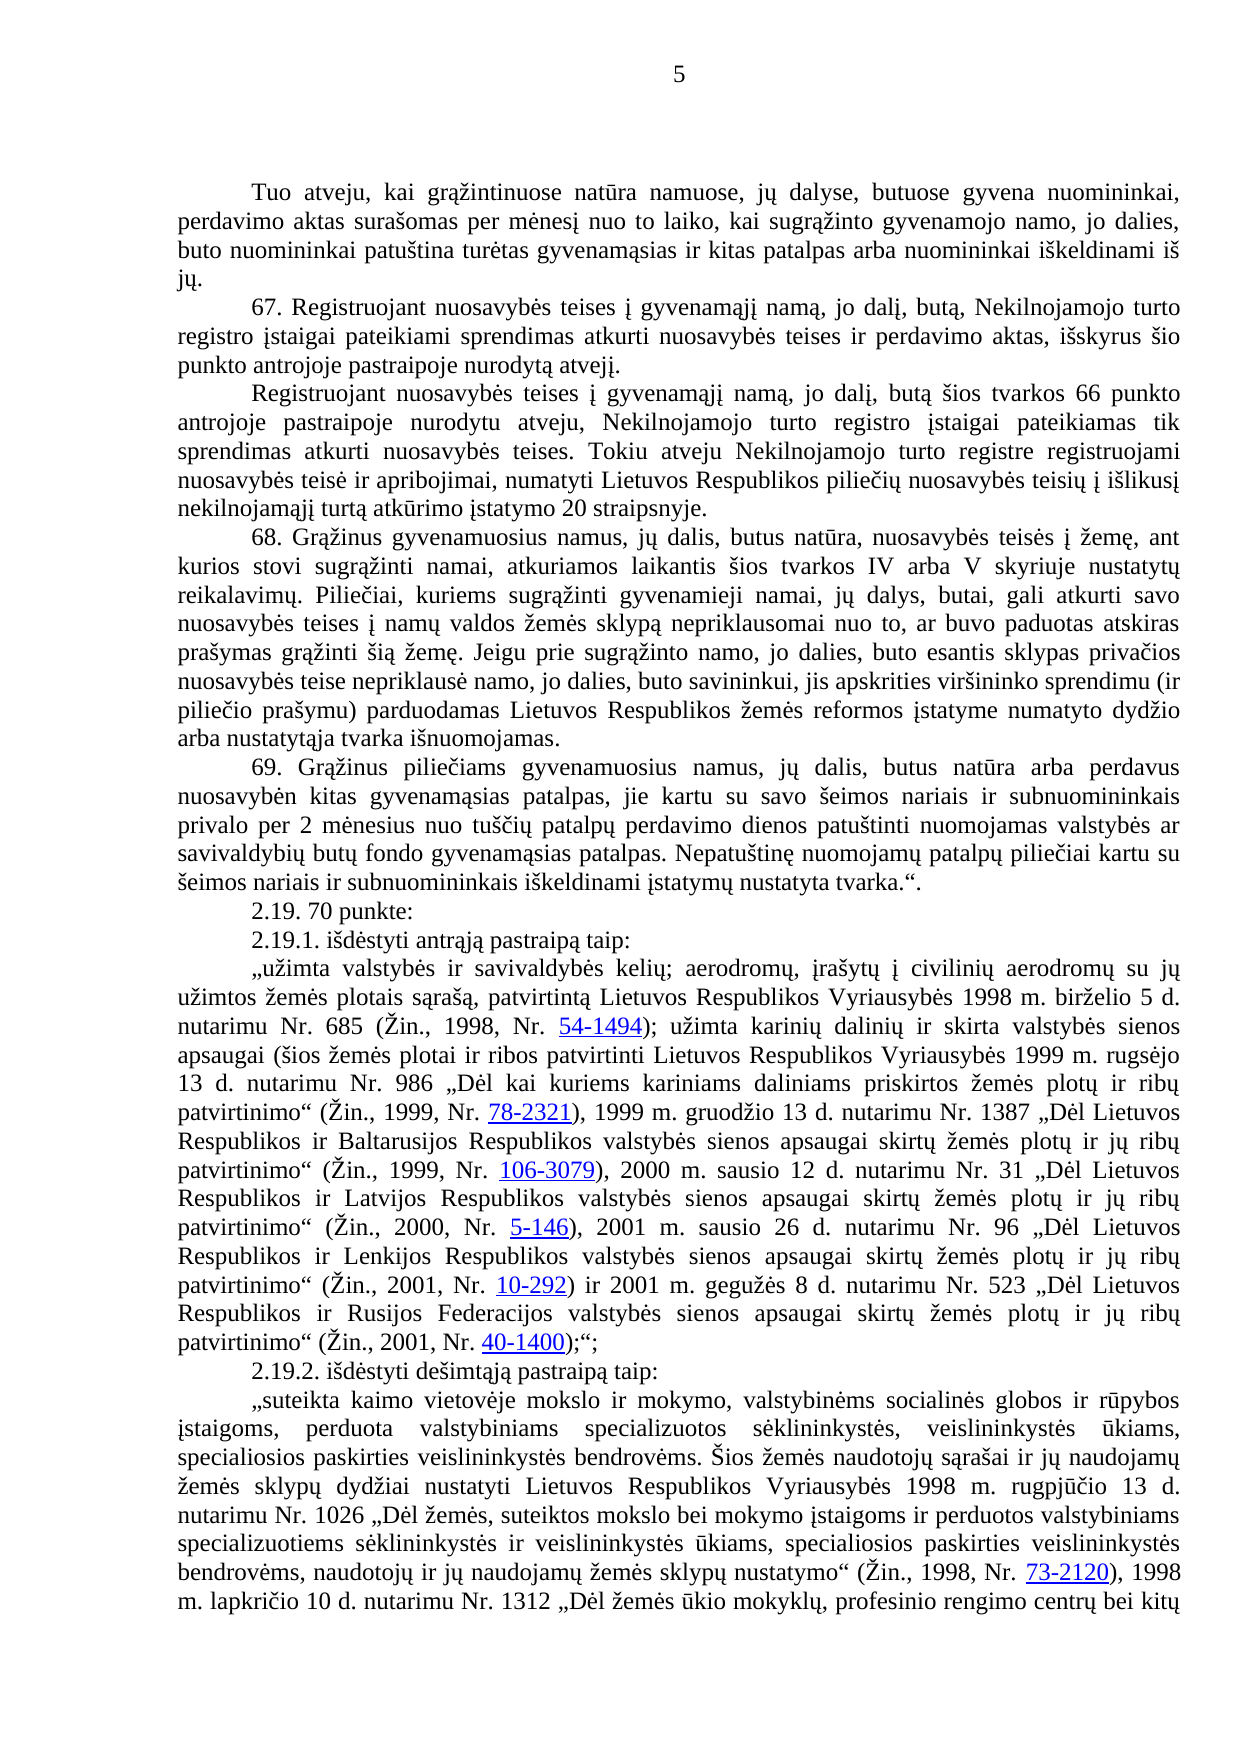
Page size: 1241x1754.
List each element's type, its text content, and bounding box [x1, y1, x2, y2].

text Registruojant nuosavybės teises į gyvenamąjį namą, jo dalį, butą šios tvarkos 66 punkto antrojoje pastraipoje nurodytu atveju, Nekilnojamojo turto registro įstaigai pateikiamas tik sprendimas atkurti nuosavybės teises. Tokiu atveju Nekilnojamojo turto registre registruojami nuosavybės teisė ir apribojimai, numatyti Lietuvos Respublikos piliečių nuosavybės teisių į išlikusį nekilnojamąjį turtą atkūrimo įstatymo 20 straipsnyje. [177, 378, 1181, 522]
text 2.19.2. išdėstyti dešimtąją pastraipą taip: [177, 1356, 1181, 1385]
text 67. Registruojant nuosavybės teises į gyvenamąjį namą, jo dalį, butą, Nekilnojamojo turto registro įstaigai pateikiami sprendimas atkurti nuosavybės teises ir perdavimo aktas, išskyrus šio punkto antrojoje pastraipoje nurodytą atvejį. [177, 292, 1181, 378]
text Tuo atveju, kai grąžintinuose natūra namuose, jų dalyse, butuose gyvena nuomininkai, perdavimo aktas surašomas per mėnesį nuo to laiko, kai sugrąžinto gyvenamojo namo, jo dalies, buto nuomininkai patuština turėtas gyvenamąsias ir kitas patalpas arba nuomininkai iškeldinami iš jų. [177, 177, 1181, 292]
text 2.19. 70 punkte: [177, 896, 1181, 925]
text 68. Grąžinus gyvenamuosius namus, jų dalis, butus natūra, nuosavybės teisės į žemę, ant kurios stovi sugrąžinti namai, atkuriamos laikantis šios tvarkos IV arba V skyriuje nustatytų reikalavimų. Piliečiai, kuriems sugrąžinti gyvenamieji namai, jų dalys, butai, gali atkurti savo nuosavybės teises į namų valdos žemės sklypą nepriklausomai nuo to, ar buvo paduotas atskiras prašymas grąžinti šią žemę. Jeigu prie sugrąžinto namo, jo dalies, buto esantis sklypas privačios nuosavybės teise nepriklausė namo, jo dalies, buto savininkui, jis apskrities viršininko sprendimu (ir piliečio prašymu) parduodamas Lietuvos Respublikos žemės reformos įstatyme numatyto dydžio arba nustatytąja tvarka išnuomojamas. [177, 522, 1181, 752]
text 2.19.1. išdėstyti antrąją pastraipą taip: [177, 925, 1181, 953]
text 69. Grąžinus piliečiams gyvenamuosius namus, jų dalis, butus natūra arba perdavus nuosavybėn kitas gyvenamąsias patalpas, jie kartu su savo šeimos nariais ir subnuomininkais privalo per 2 mėnesius nuo tuščių patalpų perdavimo dienos patuštinti nuomojamas valstybės ar savivaldybių butų fondo gyvenamąsias patalpas. Nepatuštinę nuomojamų patalpų piliečiai kartu su šeimos nariais ir subnuomininkais iškeldinami įstatymų nustatyta tvarka.“. [177, 752, 1181, 896]
text „užimta valstybės ir savivaldybės kelių; aerodromų, įrašytų į civilinių aerodromų su jų užimtos žemės plotais sąrašą, patvirtintą Lietuvos Respublikos Vyriausybės 1998 m. birželio 5 d. nutarimu Nr. 685 (Žin., 1998, Nr. 54-1494); užimta karinių dalinių ir skirta valstybės sienos apsaugai (šios žemės plotai ir ribos patvirtinti Lietuvos Respublikos Vyriausybės 1999 m. rugsėjo 13 d. nutarimu Nr. 986 „Dėl kai kuriems kariniams daliniams priskirtos žemės plotų ir ribų patvirtinimo“ (Žin., 1999, Nr. 78-2321), 1999 m. gruodžio 13 d. nutarimu Nr. 1387 „Dėl Lietuvos Respublikos ir Baltarusijos Respublikos valstybės sienos apsaugai skirtų žemės plotų ir jų ribų patvirtinimo“ (Žin., 1999, Nr. 106-3079), 2000 m. sausio 12 d. nutarimu Nr. 31 „Dėl Lietuvos Respublikos ir Latvijos Respublikos valstybės sienos apsaugai skirtų žemės plotų ir jų ribų patvirtinimo“ (Žin., 2000, Nr. 5-146), 2001 m. sausio 26 d. nutarimu Nr. 96 „Dėl Lietuvos Respublikos ir Lenkijos Respublikos valstybės sienos apsaugai skirtų žemės plotų ir jų ribų patvirtinimo“ (Žin., 2001, Nr. 10-292) ir 2001 m. gegužės 8 d. nutarimu Nr. 523 „Dėl Lietuvos Respublikos ir Rusijos Federacijos valstybės sienos apsaugai skirtų žemės plotų ir jų ribų patvirtinimo“ (Žin., 2001, Nr. 40-1400);“; [177, 953, 1181, 1356]
text „suteikta kaimo vietovėje mokslo ir mokymo, valstybinėms socialinės globos ir rūpybos įstaigoms, perduota valstybiniams specializuotos sėklininkystės, veislininkystės ūkiams, specialiosios paskirties veislininkystės bendrovėms. Šios žemės naudotojų sąrašai ir jų naudojamų žemės sklypų dydžiai nustatyti Lietuvos Respublikos Vyriausybės 1998 m. rugpjūčio 13 d. nutarimu Nr. 1026 „Dėl žemės, suteiktos mokslo bei mokymo įstaigoms ir perduotos valstybiniams specializuotiems sėklininkystės ir veislininkystės ūkiams, specialiosios paskirties veislininkystės bendrovėms, naudotojų ir jų naudojamų žemės sklypų nustatymo“ (Žin., 1998, Nr. 73-2120), 1998 m. lapkričio 10 d. nutarimu Nr. 1312 „Dėl žemės ūkio mokyklų, profesinio rengimo centrų bei kitų [177, 1385, 1181, 1615]
